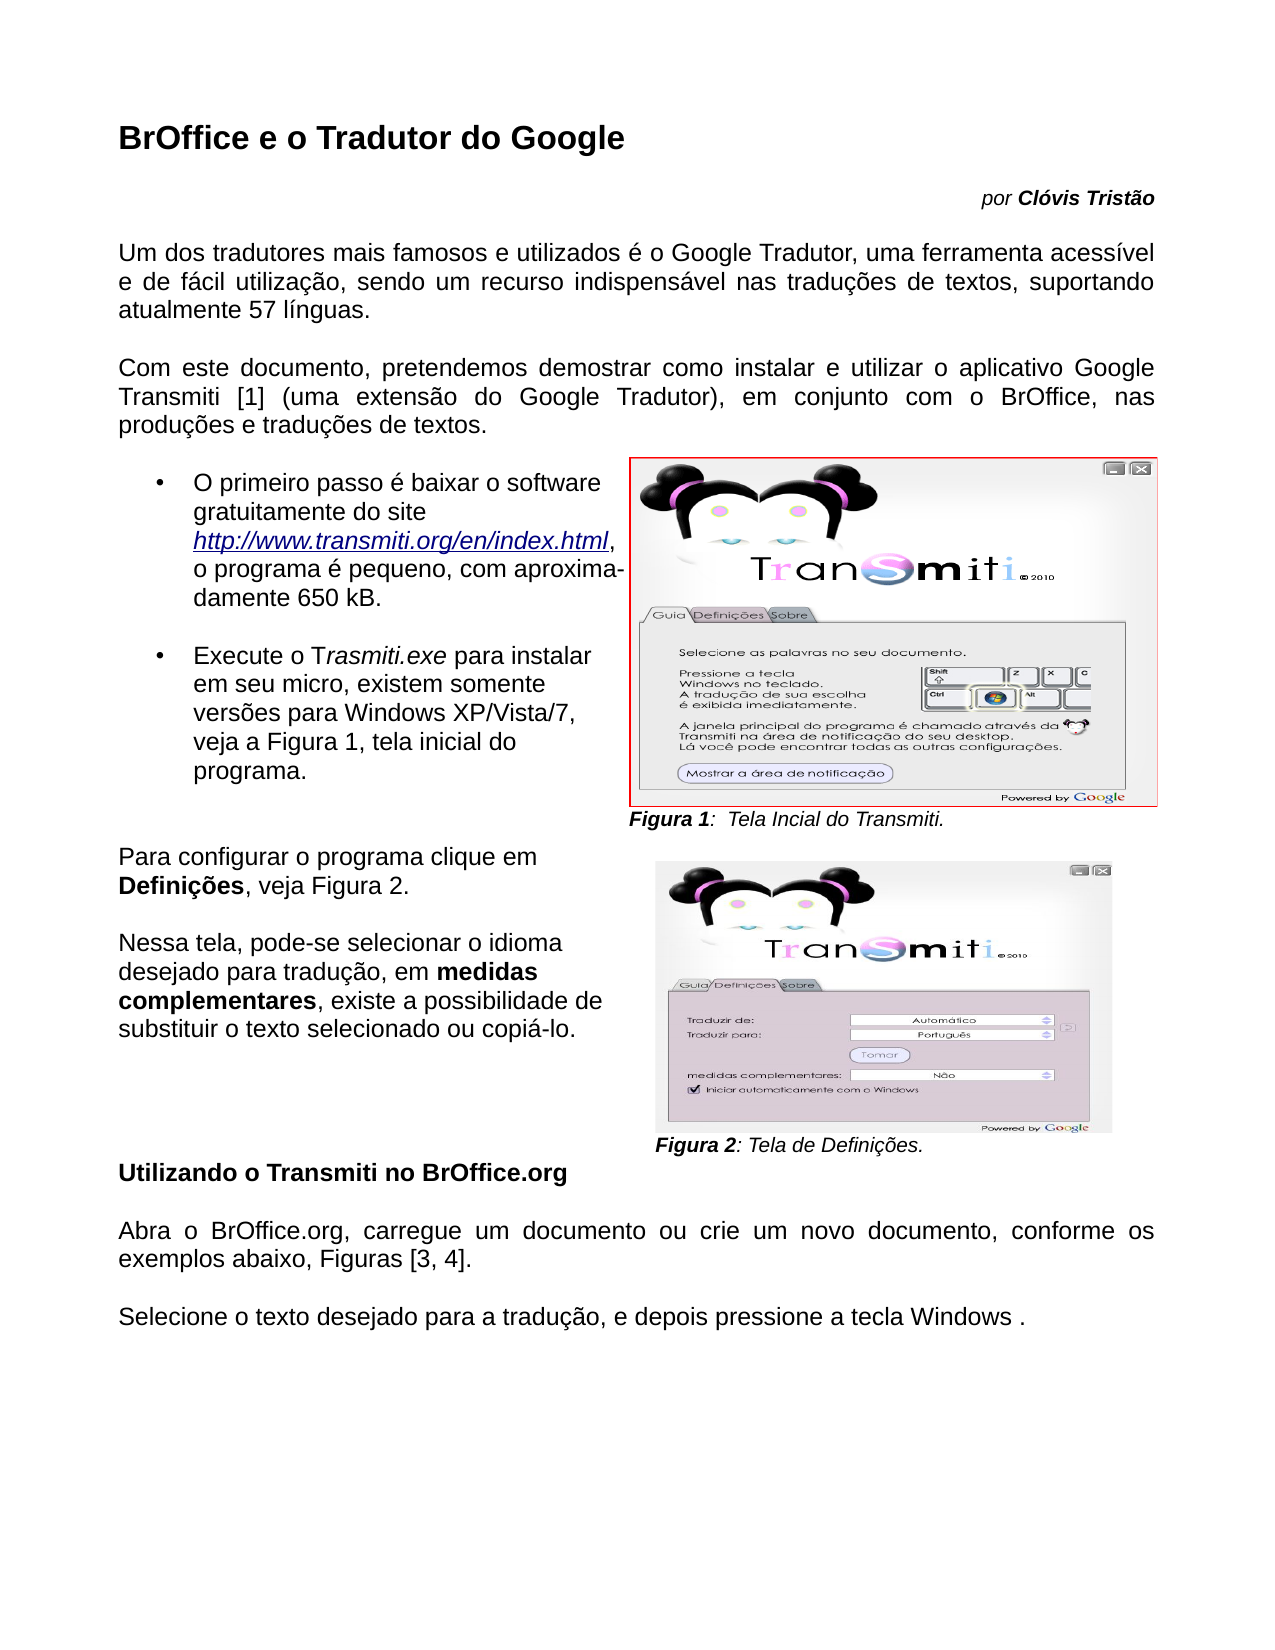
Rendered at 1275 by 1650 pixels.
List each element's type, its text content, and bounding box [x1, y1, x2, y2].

text Com este documento, pretendemos demostrar como instalar e utilizar o aplicativo Google Transmiti [1] (uma extensão do Google Tradutor), em conjunto com o BrOffice, nas produções e traduções de textos. [118, 353, 1157, 439]
list Execute o Trasmiti.exe para instalar em seu micro, existem somente versões para Windows XP/Vista/7, veja a Figura 1, tela inicial do programa. [156, 641, 629, 784]
text Abra o BrOffice.org, carregue um documento ou crie um novo documento, conforme os exemplos abaixo, Figuras [3, 4]. [118, 1216, 1157, 1273]
text Utilizando o Transmiti no BrOffice.org [118, 1158, 1157, 1187]
picture [655, 861, 1113, 1133]
text Figura 1: Tela Incial do Transmiti. [629, 807, 1157, 830]
text Figura 2: Tela de Definições. [655, 1133, 1112, 1156]
text BrOffice e o Tradutor do Google [118, 118, 1157, 157]
text por Clóvis Tristão [118, 185, 1157, 209]
text Nessa tela, pode-se selecionar o idioma desejado para tradução, em medidas complementares, existe a possibilidade de substituir o texto selecionado ou copiá-lo. [118, 928, 655, 1043]
text [1113, 928, 1157, 1043]
picture [629, 457, 1158, 807]
text Selecione o texto desejado para a tradução, e depois pressione a tecla Windows . [118, 1302, 1157, 1331]
text Um dos tradutores mais famosos e utilizados é o Google Tradutor, uma ferramenta acessível e de fácil utilização, sendo um recurso indispensável nas traduções de textos, suportando atualmente 57 línguas. [118, 238, 1157, 324]
text Para configurar o programa clique em Definições, veja Figura 2. [118, 842, 1157, 899]
list O primeiro passo é baixar o software gratuitamente do site http://www.transmiti.org/en/index.html, o programa é pequeno, com aproxima-damente 650 kB. [156, 468, 629, 612]
